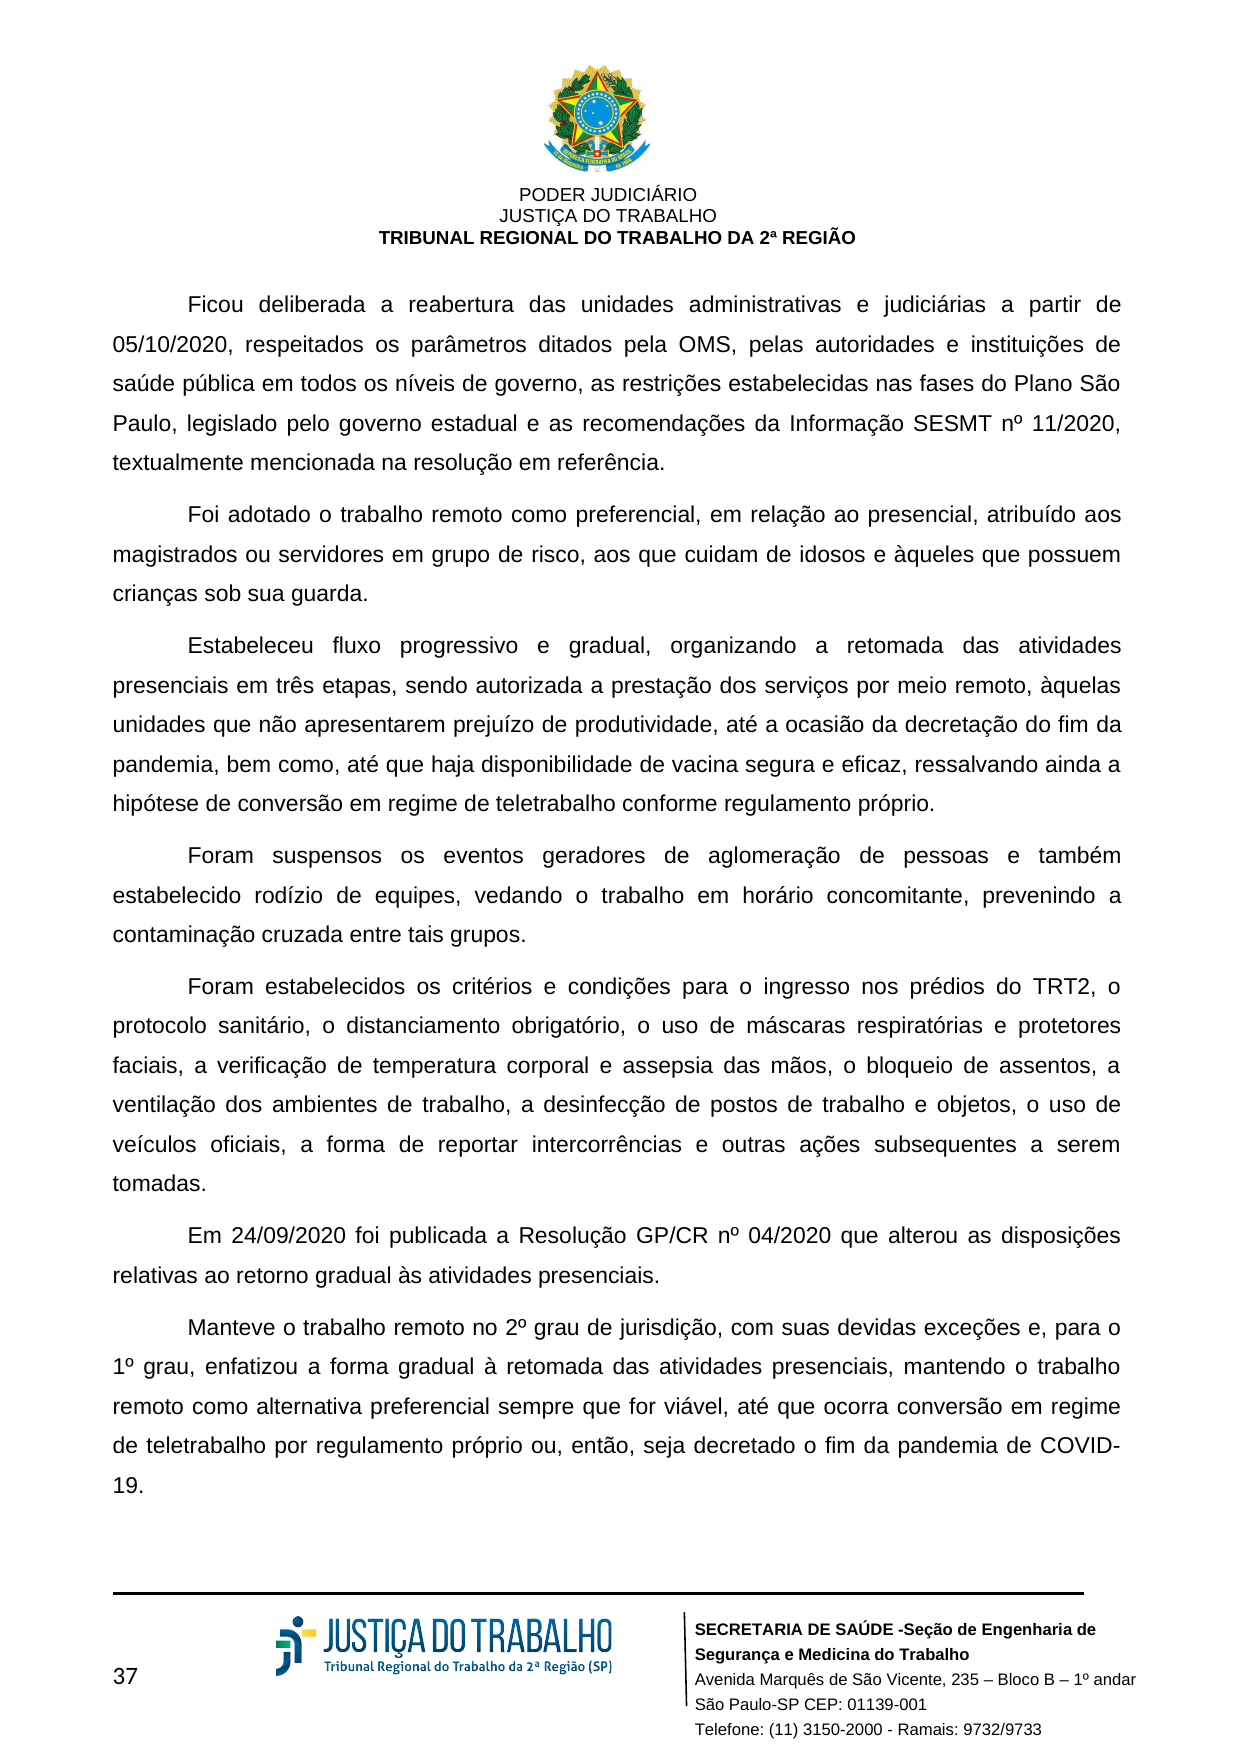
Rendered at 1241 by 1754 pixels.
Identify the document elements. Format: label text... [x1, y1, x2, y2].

text Ficou deliberada a reabertura das unidades administrativas e judiciárias a partir de 05/10/2020, respeitados os parâmetros ditados pela OMS, pelas autoridades e instituições de saúde pública em todos os níveis de governo, as restrições estabelecidas nas fases do Plano São Paulo, legislado pelo governo estadual e as recomendações da Informação SESMT nº 11/2020, textualmente mencionada na resolução em referência. [112, 291, 1122, 476]
text Foi adotado o trabalho remoto como preferencial, em relação ao presencial, atribuído aos magistrados ou servidores em grupo de risco, aos que cuidam de idosos e àqueles que possuem crianças sob sua guarda. [112, 501, 1122, 607]
text Em 24/09/2020 foi publicada a Resolução GP/CR nº 04/2020 que alterou as disposições relativas ao retorno gradual às atividades presenciais. [112, 1222, 1122, 1288]
picture [543, 65, 650, 172]
picture [276, 1616, 612, 1676]
text Estabeleceu fluxo progressivo e gradual, organizando a retomada das atividades presenciais em três etapas, sendo autorizada a prestação dos serviços por meio remoto, àquelas unidades que não apresentarem prejuízo de produtividade, até a ocasião da decretação do fim da pandemia, bem como, até que haja disponibilidade de vacina segura e eficaz, ressalvando ainda a hipótese de conversão em regime de teletrabalho conforme regulamento próprio. [112, 632, 1122, 816]
text Foram suspensos os eventos geradores de aglomeração de pessoas e também estabelecido rodízio de equipes, vedando o trabalho em horário concomitante, prevenindo a contaminação cruzada entre tais grupos. [112, 842, 1122, 947]
text Manteve o trabalho remoto no 2º grau de jurisdição, com suas devidas exceções e, para o 1º grau, enfatizou a forma gradual à retomada das atividades presenciais, mantendo o trabalho remoto como alternativa preferencial sempre que for viável, até que ocorra conversão em regime de teletrabalho por regulamento próprio ou, então, seja decretado o fim da pandemia de COVID-19. [112, 1314, 1122, 1498]
text Foram estabelecidos os critérios e condições para o ingresso nos prédios do TRT2, o protocolo sanitário, o distanciamento obrigatório, o uso de máscaras respiratórias e protetores faciais, a verificação de temperatura corporal e assepsia das mãos, o bloqueio de assentos, a ventilação dos ambientes de trabalho, a desinfecção de postos de trabalho e objetos, o uso de veículos oficiais, a forma de reportar intercorrências e outras ações subsequentes a serem tomadas. [112, 973, 1122, 1197]
